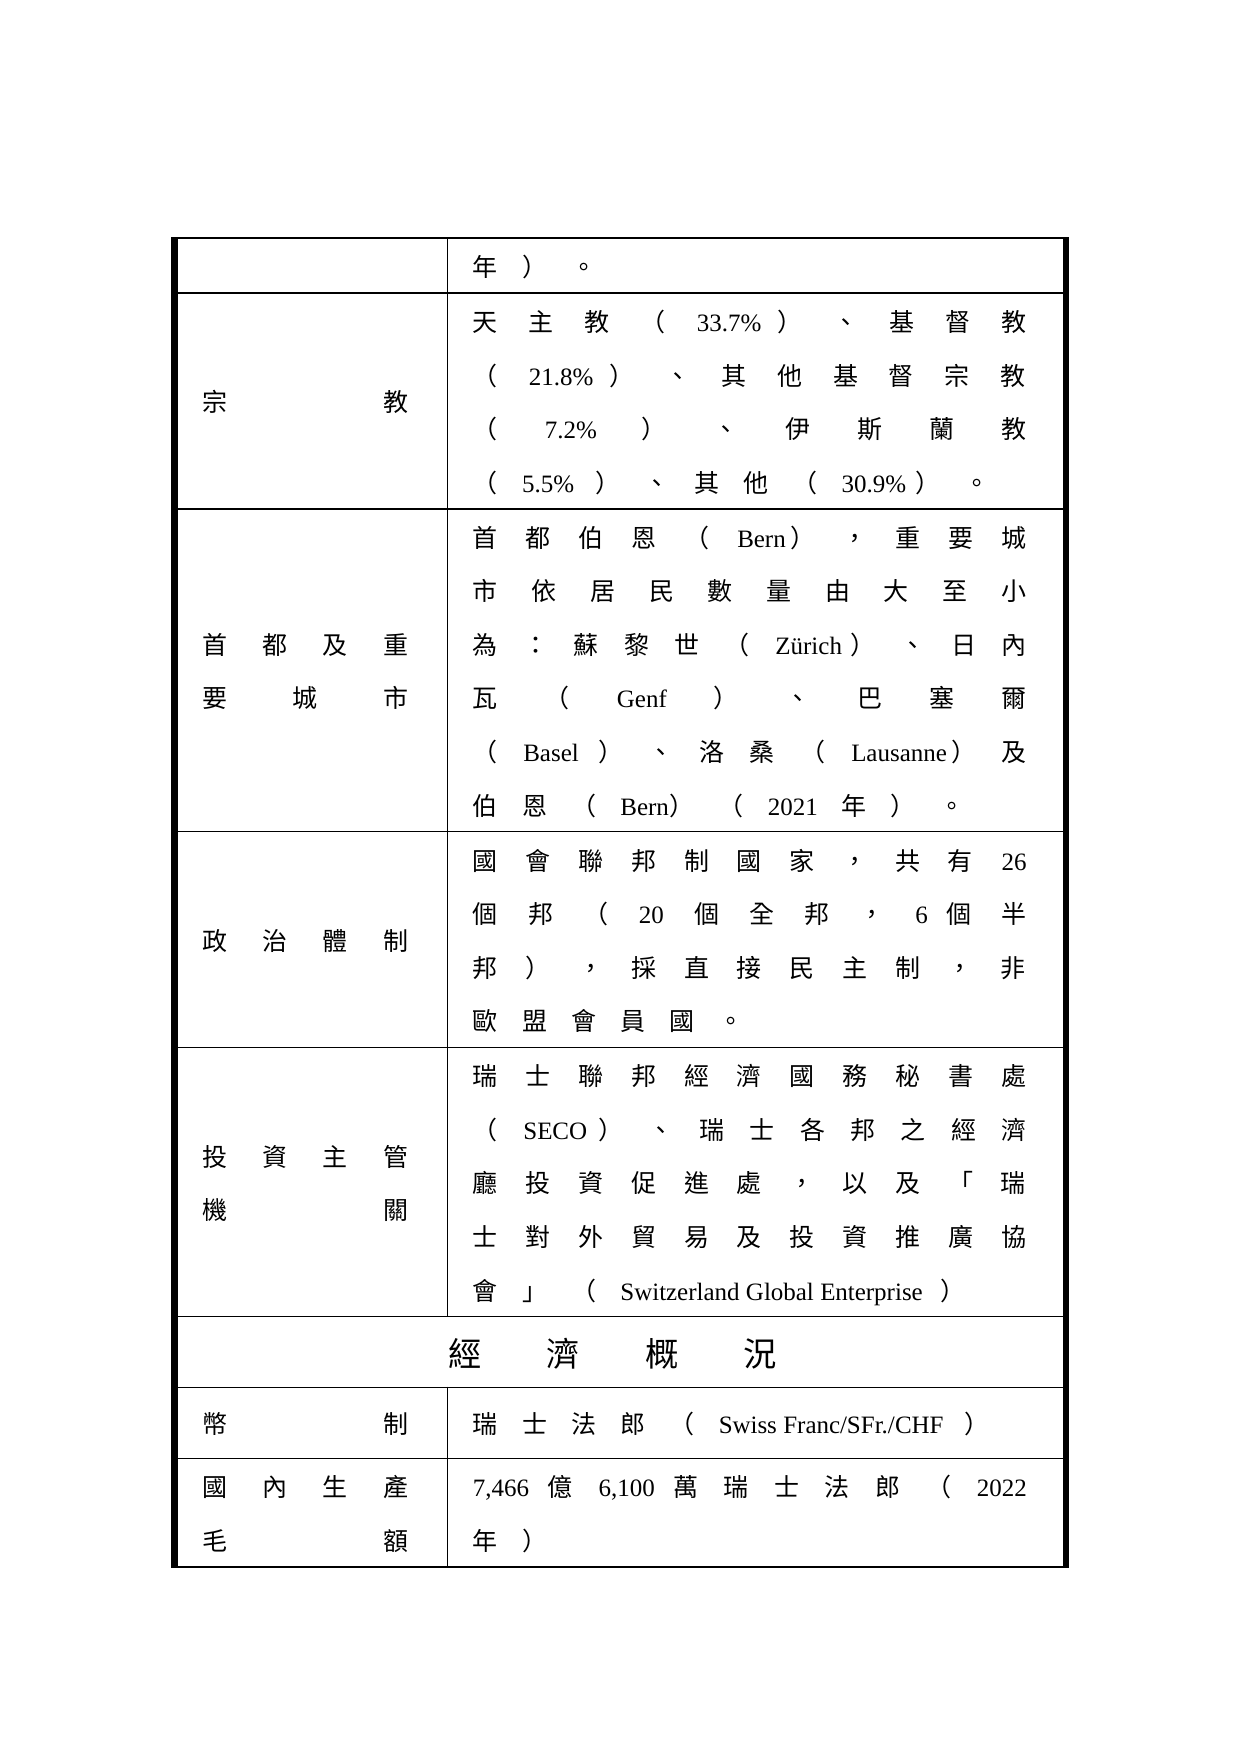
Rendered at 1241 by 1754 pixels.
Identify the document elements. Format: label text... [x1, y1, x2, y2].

table_cell 年）。 [448, 239, 1063, 292]
table_cell 瑞士聯邦經濟國務秘書處（SECO）、瑞士各邦之經濟廳投資促進處，以及「瑞士對外貿易及投資推廣協會」（Switzerland Global Enterprise） [448, 1048, 1063, 1316]
table_cell 瑞士法郎（Swiss Franc/SFr./CHF） [448, 1388, 1063, 1457]
table_cell 投資主管機關 [178, 1048, 447, 1316]
table_cell [178, 239, 447, 292]
table_cell 天主教（33.7%）、基督教（21.8%）、其他基督宗教（7.2%）、伊斯蘭教（5.5%）、其他（30.9%）。 [448, 294, 1063, 508]
table_cell 首都及重要城市 [178, 510, 447, 831]
table_cell 經 濟 概 況 [178, 1317, 1063, 1387]
table_cell 幣制 [178, 1388, 447, 1457]
table_cell 首都伯恩（Bern），重要城市依居民數量由大至小為：蘇黎世（Zürich）、日內瓦（Genf）、巴塞爾（Basel）、洛桑（Lausanne）及伯恩（Bern）（2021年）。 [448, 510, 1063, 831]
table_cell 國內生產毛額 [178, 1459, 447, 1566]
table_cell 國會聯邦制國家，共有26個邦（20個全邦，6個半邦），採直接民主制，非歐盟會員國。 [448, 832, 1063, 1047]
table_cell 宗教 [178, 294, 447, 508]
table_cell 政治體制 [178, 832, 447, 1047]
table_cell 7,466億6,100萬瑞士法郎（2022年） [448, 1459, 1063, 1566]
